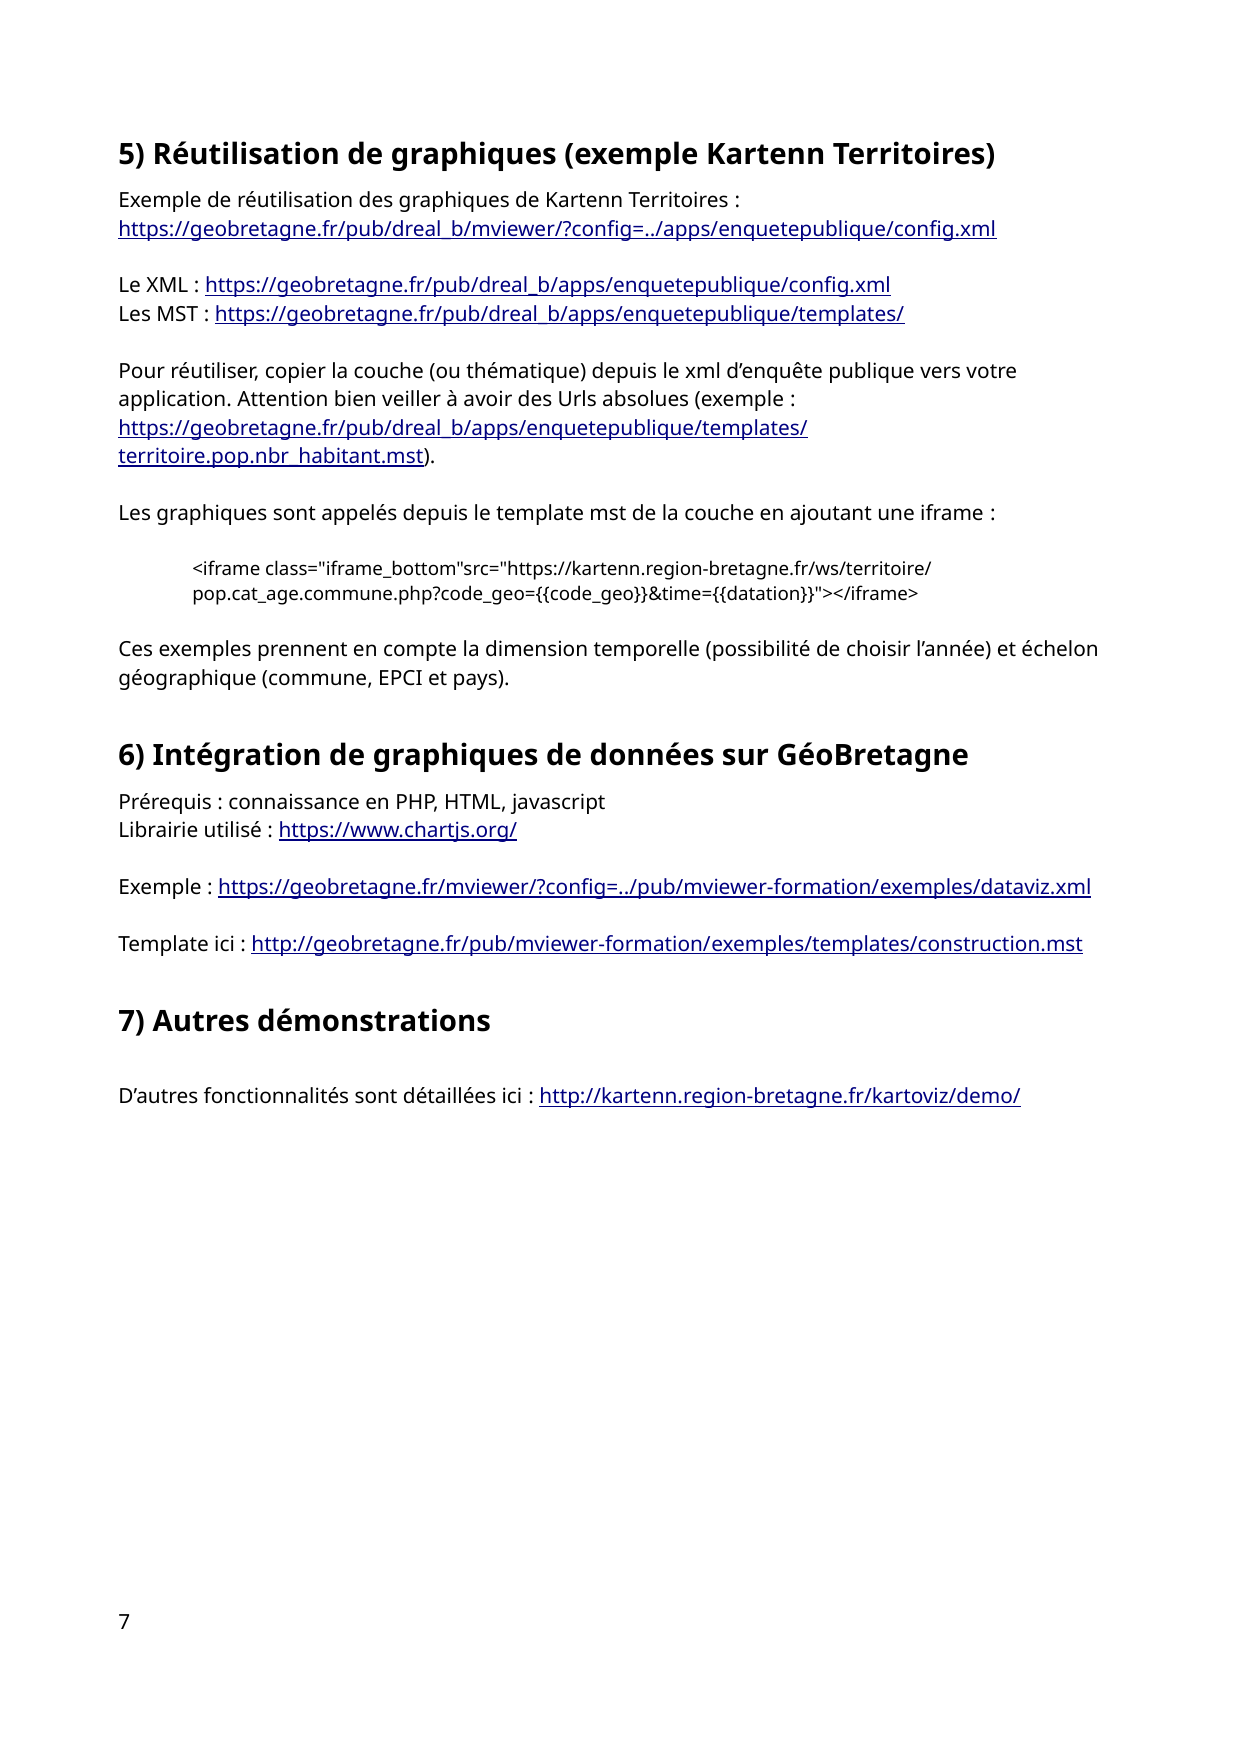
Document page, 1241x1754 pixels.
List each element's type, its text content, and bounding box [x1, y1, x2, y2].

text Prérequis : connaissance en PHP, HTML, javascript [118, 787, 1122, 815]
subtitle 5) Réutilisation de graphiques (exemple Kartenn Territoires) [118, 133, 1122, 173]
text Les graphiques sont appelés depuis le template mst de la couche en ajoutant une iframe : [118, 498, 1122, 526]
subtitle 6) Intégration de graphiques de données sur GéoBretagne [118, 734, 1122, 774]
text Le XML : https://geobretagne.fr/pub/dreal_b/apps/enquetepublique/config.xml [118, 271, 1122, 299]
text <iframe class="iframe_bottom"src="https://kartenn.region-bretagne.fr/ws/territoire/pop.cat_age.commune.php?code_geo={{code_geo}}&time={{datation}}"></iframe> [192, 555, 1122, 606]
text Template ici : http://geobretagne.fr/pub/mviewer-formation/exemples/templates/construction.mst [118, 929, 1122, 957]
text Exemple : https://geobretagne.fr/mviewer/?config=../pub/mviewer-formation/exemples/dataviz.xml [118, 872, 1122, 901]
text Exemple de réutilisation des graphiques de Kartenn Territoires : https://geobretagne.fr/pub/dreal_b/mviewer/?config=../apps/enquetepublique/config.xml [118, 185, 1122, 242]
text Pour réutiliser, copier la couche (ou thématique) depuis le xml d’enquête publique vers votre application. Attention bien veiller à avoir des Urls absolues (exemple : https://geobretagne.fr/pub/dreal_b/apps/enquetepublique/templates/territoire.pop.nbr_habitant.mst). [118, 356, 1122, 469]
text Ces exemples prennent en compte la dimension temporelle (possibilité de choisir l’année) et échelon géographique (commune, EPCI et pays). [118, 634, 1122, 691]
subtitle 7) Autres démonstrations [118, 1000, 1122, 1040]
text Librairie utilisé : https://www.chartjs.org/ [118, 815, 1122, 844]
text Les MST : https://geobretagne.fr/pub/dreal_b/apps/enquetepublique/templates/ [118, 299, 1122, 327]
text D’autres fonctionnalités sont détaillées ici : http://kartenn.region-bretagne.fr/kartoviz/demo/ [118, 1081, 1122, 1110]
